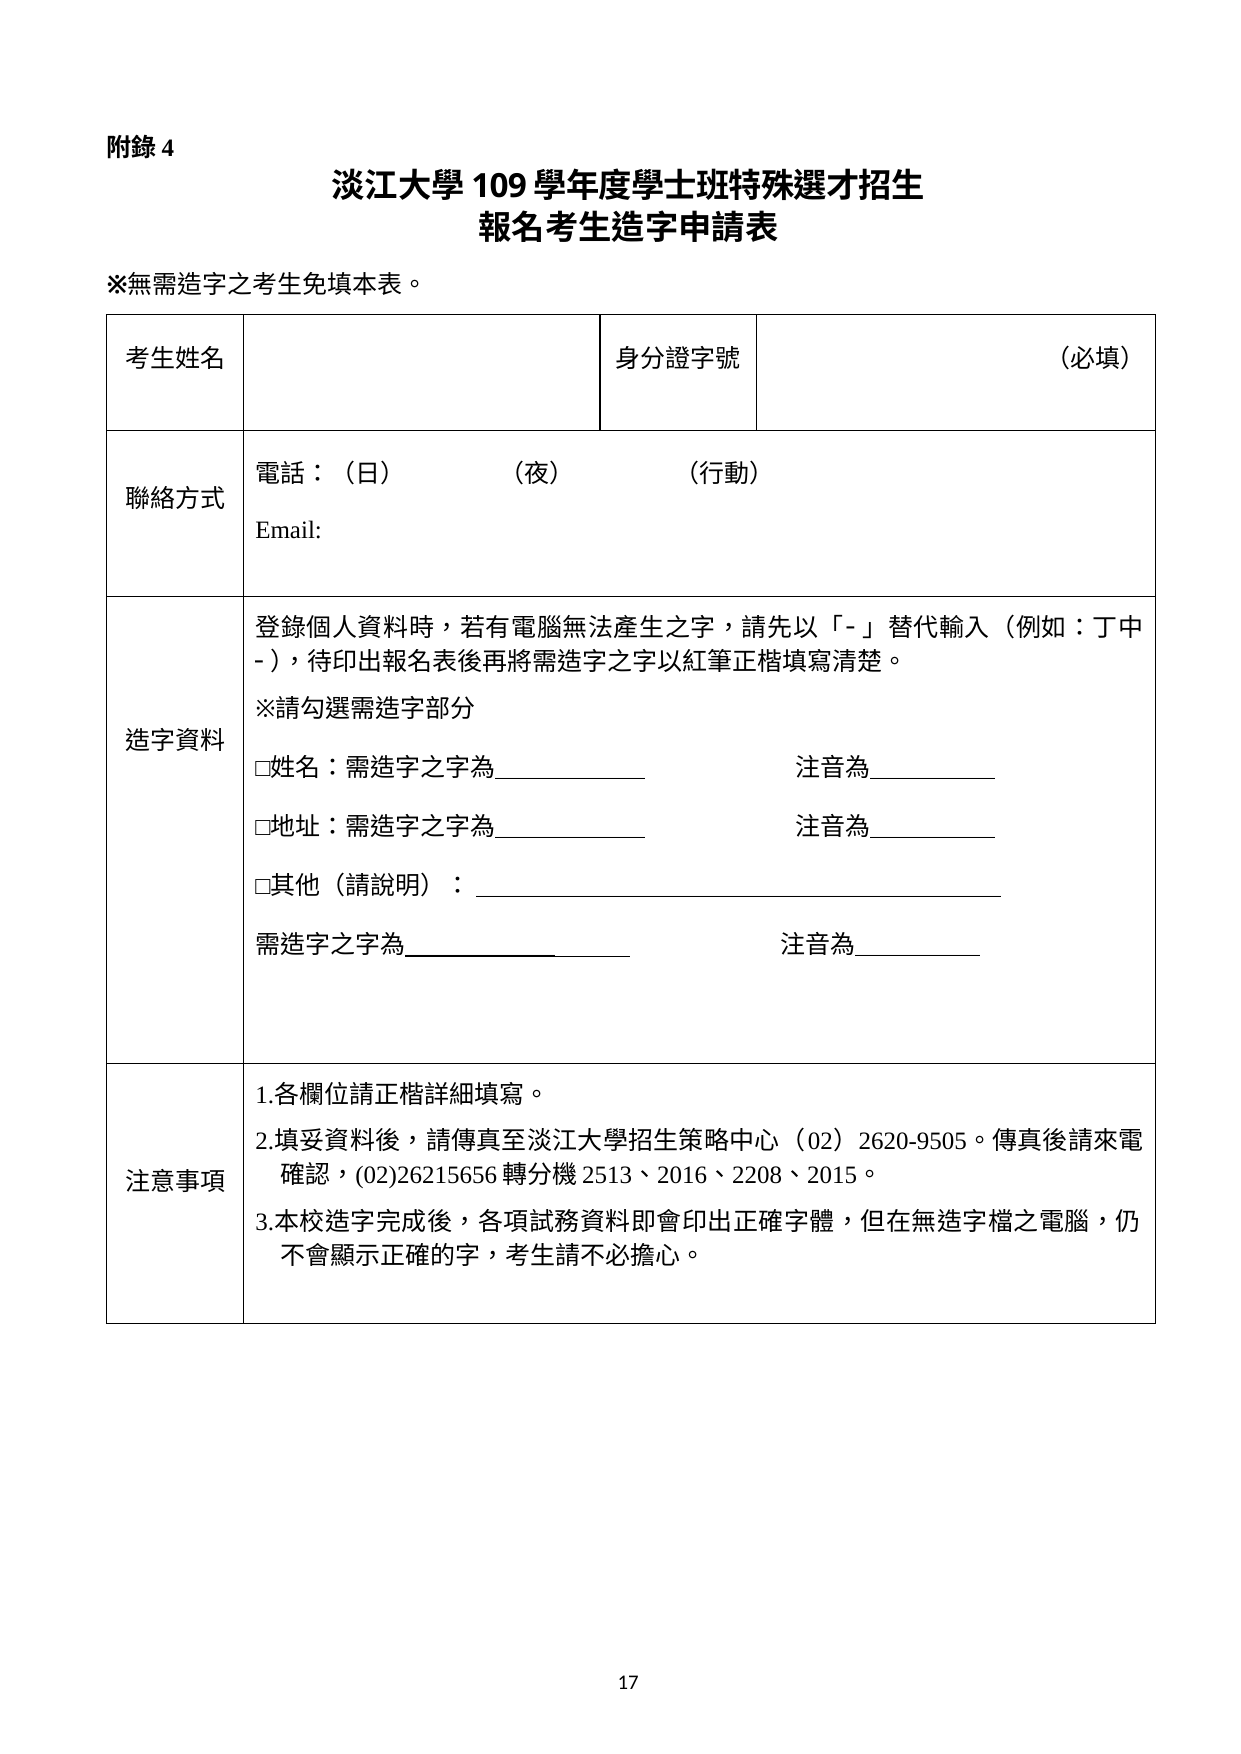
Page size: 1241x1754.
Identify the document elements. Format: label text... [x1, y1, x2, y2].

table_cell 登錄個人資料時，若有電腦無法產生之字，請先以「╴」替代輸入（例如：丁中╴），待印出報名表後再將需造字之字以紅筆正楷填寫清楚。 ※請勾選需造字部分 □姓名：需造字之字為＿＿＿＿＿＿ 注音為＿＿＿＿＿ □地址：需造字之字為＿＿＿＿＿＿ 注音為＿＿＿＿＿ □其他（請說明）： ＿＿＿＿＿＿＿＿＿＿＿＿＿＿＿＿＿＿＿＿＿ 需造字之字為＿＿＿＿＿＿ 注音為＿＿＿＿＿ [244, 597, 1155, 1063]
table_cell 聯絡方式 [107, 431, 243, 596]
table_header （必填） [757, 315, 1155, 430]
text ※無需造字之考生免填本表。 [106, 260, 1150, 302]
text 淡江大學109學年度學士班特殊選才招生 [106, 164, 1150, 206]
table_header [244, 315, 599, 430]
table_header 考生姓名 [107, 315, 243, 430]
table_cell 1.各欄位請正楷詳細填寫。 2.填妥資料後，請傳真至淡江大學招生策略中心（02）2620-9505。傳真後請來電確認，(02)26215656轉分機2513、2016、2208、2015。 3.本校造字完成後，各項試務資料即會印出正確字體，但在無造字檔之電腦，仍不會顯示正確的字，考生請不必擔心。 [244, 1064, 1155, 1323]
text 報名考生造字申請表 [106, 206, 1150, 248]
table_cell 造字資料 [107, 597, 243, 1063]
table_cell 注意事項 [107, 1064, 243, 1323]
text 附錄4 [106, 123, 1150, 164]
table_cell 電話：（日） （夜） （行動） Email: [244, 431, 1155, 596]
table_header 身分證字號 [601, 315, 756, 430]
